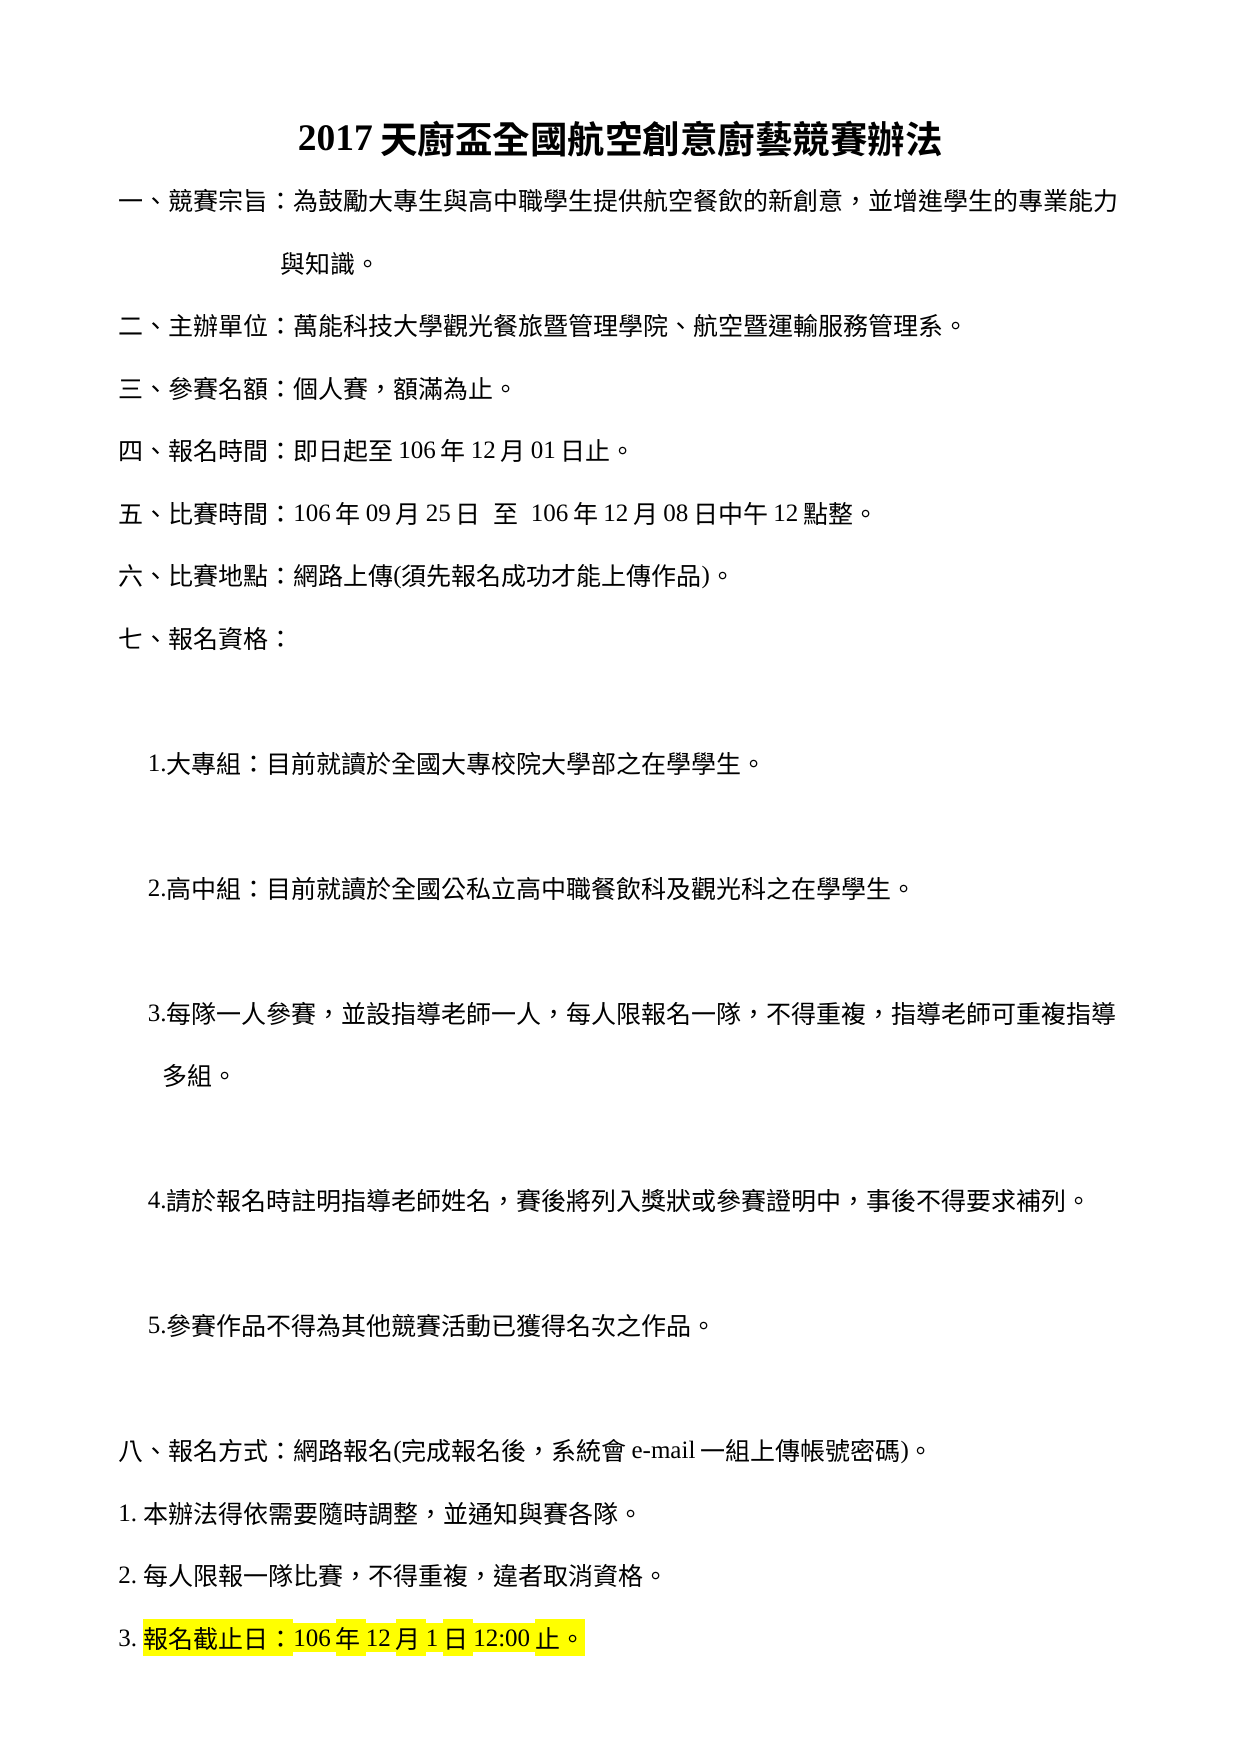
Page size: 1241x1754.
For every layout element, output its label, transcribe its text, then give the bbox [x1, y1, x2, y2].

text 3.每隊一人參賽，並設指導老師一人，每人限報名一隊，不得重複，指導老師可重複指導多組。 [148, 971, 1122, 1096]
text 五、比賽時間：106年09月25日 至 106年12月08日中午12點整。 [118, 471, 1122, 533]
text 三、參賽名額：個人賽，額滿為止。 [118, 346, 1122, 408]
text 2. 每人限報一隊比賽，不得重複，違者取消資格。 [118, 1533, 1122, 1596]
text 二、主辦單位：萬能科技大學觀光餐旅暨管理學院、航空暨運輸服務管理系。 [118, 283, 1122, 346]
text 5.參賽作品不得為其他競賽活動已獲得名次之作品。 [118, 1283, 1122, 1346]
text 七、報名資格： [118, 596, 1122, 658]
text 1. 本辦法得依需要隨時調整，並通知與賽各隊。 [118, 1471, 1122, 1533]
text 4.請於報名時註明指導老師姓名，賽後將列入獎狀或參賽證明中，事後不得要求補列。 [148, 1158, 1122, 1221]
text 六、比賽地點：網路上傳(須先報名成功才能上傳作品)。 [118, 533, 1122, 596]
text 2017天廚盃全國航空創意廚藝競賽辦法 [118, 96, 1122, 158]
text 2.高中組：目前就讀於全國公私立高中職餐飲科及觀光科之在學學生。 [118, 846, 1122, 908]
text 一、競賽宗旨：為鼓勵大專生與高中職學生提供航空餐飲的新創意，並增進學生的專業能力與知識。 [118, 158, 1122, 283]
text 1.大專組：目前就讀於全國大專校院大學部之在學學生。 [148, 721, 1122, 783]
text 四、報名時間：即日起至106年12月01日止。 [118, 408, 1122, 471]
text 3. 報名截止日：106年12月1日12:00止。 [118, 1596, 1122, 1658]
text 八、報名方式：網路報名(完成報名後，系統會e-mail一組上傳帳號密碼)。 [118, 1408, 1122, 1471]
